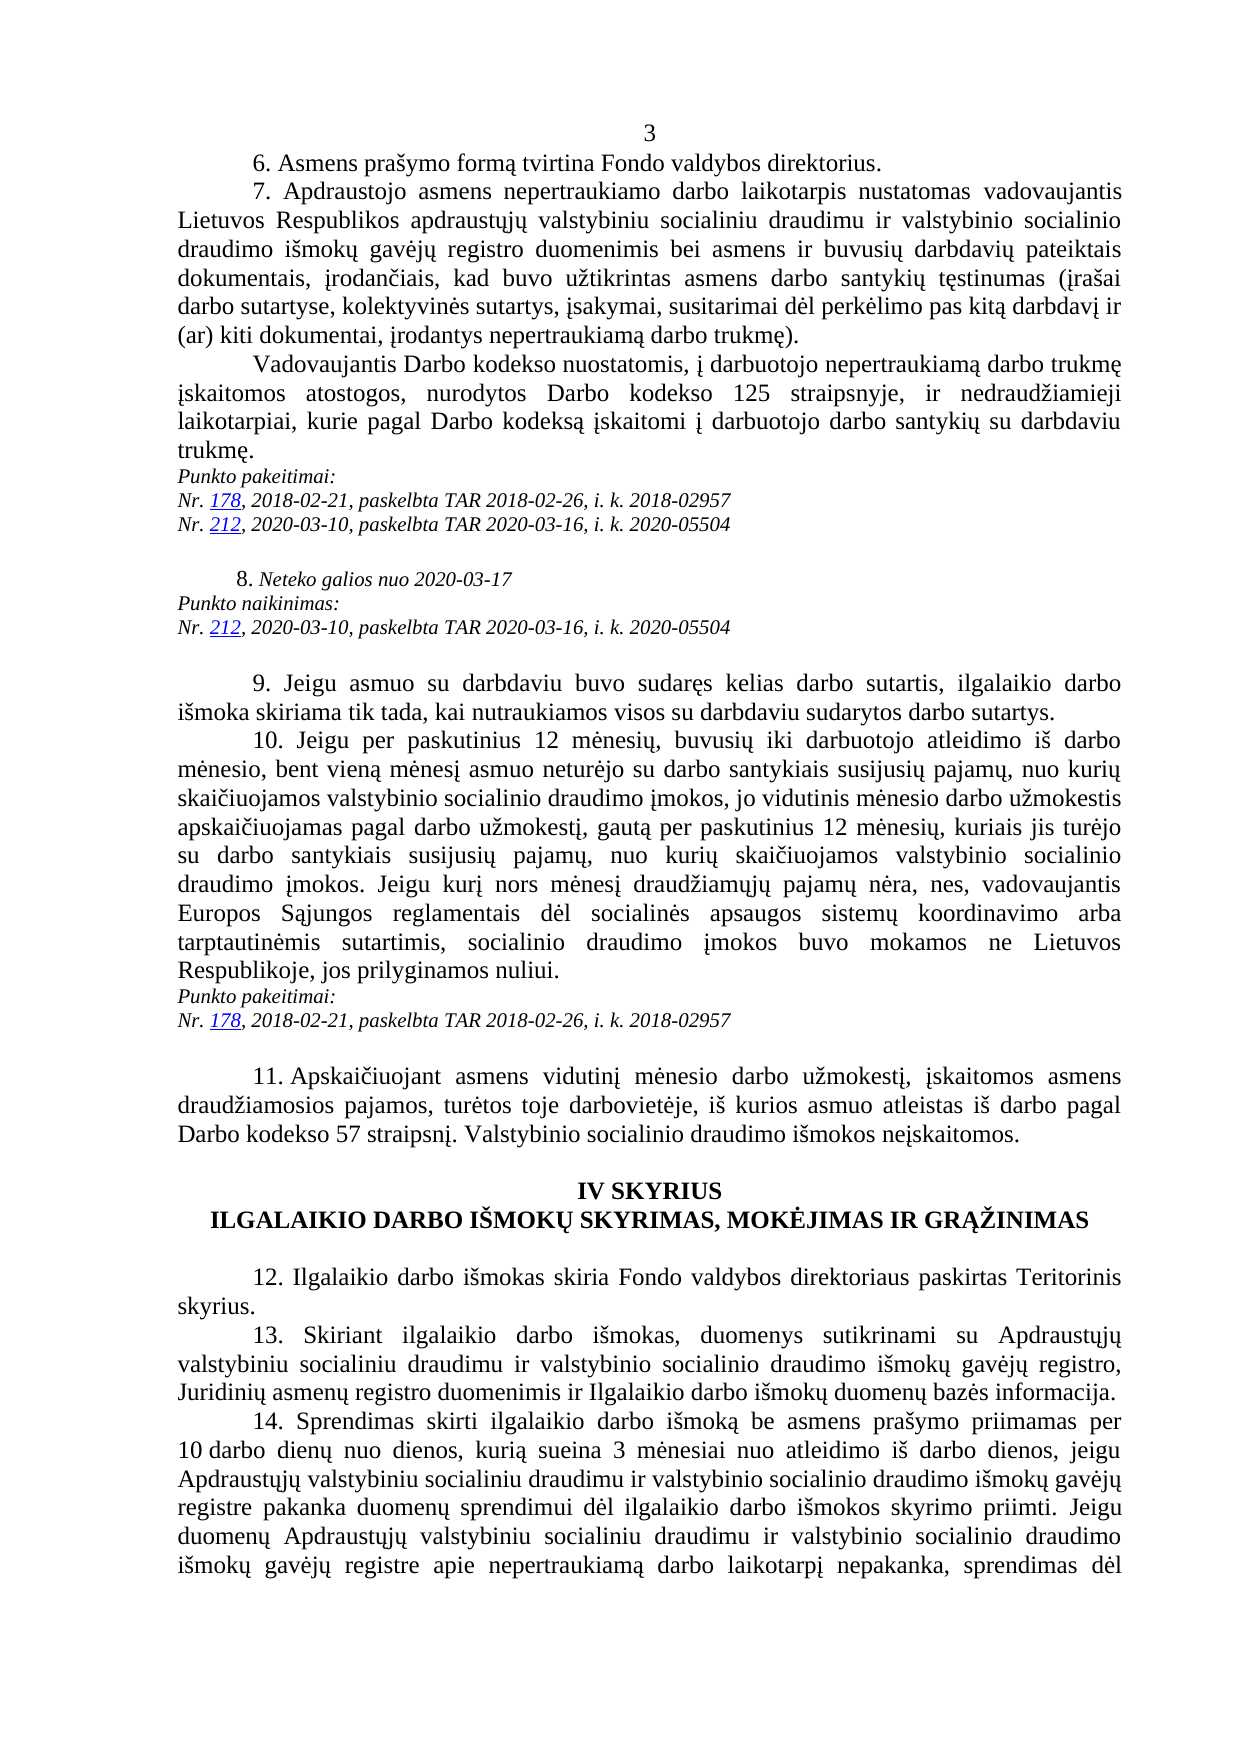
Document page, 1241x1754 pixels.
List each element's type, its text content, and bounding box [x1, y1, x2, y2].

text IV SKYRIUS [177, 1176, 1122, 1205]
text Nr. 178, 2018-02-21, paskelbta TAR 2018-02-26, i. k. 2018-02957 [177, 1008, 1122, 1032]
text Vadovaujantis Darbo kodekso nuostatomis, į darbuotojo nepertraukiamą darbo trukmę įskaitomos atostogos, nurodytos Darbo kodekso 125 straipsnyje, ir nedraudžiamieji laikotarpiai, kurie pagal Darbo kodeksą įskaitomi į darbuotojo darbo santykių su darbdaviu trukmę. [177, 349, 1122, 464]
text Punkto naikinimas: [177, 591, 1122, 615]
text Punkto pakeitimai: [177, 464, 1122, 488]
text 6. Asmens prašymo formą tvirtina Fondo valdybos direktorius. [177, 148, 1122, 176]
text 13. Skiriant ilgalaikio darbo išmokas, duomenys sutikrinami su Apdraustųjų valstybiniu socialiniu draudimu ir valstybinio socialinio draudimo išmokų gavėjų registro, Juridinių asmenų registro duomenimis ir Ilgalaikio darbo išmokų duomenų bazės informacija. [177, 1320, 1122, 1406]
text ILGALAIKIO DARBO IŠMOKų SKYRIMAS, MOKĖJIMAS IR grąžinimas [177, 1205, 1122, 1234]
text 12. Ilgalaikio darbo išmokas skiria Fondo valdybos direktoriaus paskirtas Teritorinis skyrius. [177, 1262, 1122, 1320]
text 11. Apskaičiuojant asmens vidutinį mėnesio darbo užmokestį, įskaitomos asmens draudžiamosios pajamos, turėtos toje darbovietėje, iš kurios asmuo atleistas iš darbo pagal Darbo kodekso 57 straipsnį. Valstybinio socialinio draudimo išmokos neįskaitomos. [177, 1061, 1122, 1147]
text Punkto pakeitimai: [177, 984, 1122, 1008]
text 9. Jeigu asmuo su darbdaviu buvo sudaręs kelias darbo sutartis, ilgalaikio darbo išmoka skiriama tik tada, kai nutraukiamos visos su darbdaviu sudarytos darbo sutartys. [177, 668, 1122, 726]
text 7. Apdraustojo asmens nepertraukiamo darbo laikotarpis nustatomas vadovaujantis Lietuvos Respublikos apdraustųjų valstybiniu socialiniu draudimu ir valstybinio socialinio draudimo išmokų gavėjų registro duomenimis bei asmens ir buvusių darbdavių pateiktais dokumentais, įrodančiais, kad buvo užtikrintas asmens darbo santykių tęstinumas (įrašai darbo sutartyse, kolektyvinės sutartys, įsakymai, susitarimai dėl perkėlimo pas kitą darbdavį ir (ar) kiti dokumentai, įrodantys nepertraukiamą darbo trukmę). [177, 176, 1122, 349]
text 14. Sprendimas skirti ilgalaikio darbo išmoką be asmens prašymo priimamas per 10 darbo dienų nuo dienos, kurią sueina 3 mėnesiai nuo atleidimo iš darbo dienos, jeigu Apdraustųjų valstybiniu socialiniu draudimu ir valstybinio socialinio draudimo išmokų gavėjų registre pakanka duomenų sprendimui dėl ilgalaikio darbo išmokos skyrimo priimti. Jeigu duomenų Apdraustųjų valstybiniu socialiniu draudimu ir valstybinio socialinio draudimo išmokų gavėjų registre apie nepertraukiamą darbo laikotarpį nepakanka, sprendimas dėl [177, 1406, 1122, 1579]
text Nr. 212, 2020-03-10, paskelbta TAR 2020-03-16, i. k. 2020-05504 [177, 615, 1122, 639]
text Nr. 212, 2020-03-10, paskelbta TAR 2020-03-16, i. k. 2020-05504 [177, 512, 1122, 536]
text Nr. 178, 2018-02-21, paskelbta TAR 2018-02-26, i. k. 2018-02957 [177, 488, 1122, 512]
text 8. Neteko galios nuo 2020-03-17 [177, 565, 1122, 591]
text 10. Jeigu per paskutinius 12 mėnesių, buvusių iki darbuotojo atleidimo iš darbo mėnesio, bent vieną mėnesį asmuo neturėjo su darbo santykiais susijusių pajamų, nuo kurių skaičiuojamos valstybinio socialinio draudimo įmokos, jo vidutinis mėnesio darbo užmokestis apskaičiuojamas pagal darbo užmokestį, gautą per paskutinius 12 mėnesių, kuriais jis turėjo su darbo santykiais susijusių pajamų, nuo kurių skaičiuojamos valstybinio socialinio draudimo įmokos. Jeigu kurį nors mėnesį draudžiamųjų pajamų nėra, nes, vadovaujantis Europos Sąjungos reglamentais dėl socialinės apsaugos sistemų koordinavimo arba tarptautinėmis sutartimis, socialinio draudimo įmokos buvo mokamos ne Lietuvos Respublikoje, jos prilyginamos nuliui. [177, 726, 1122, 984]
